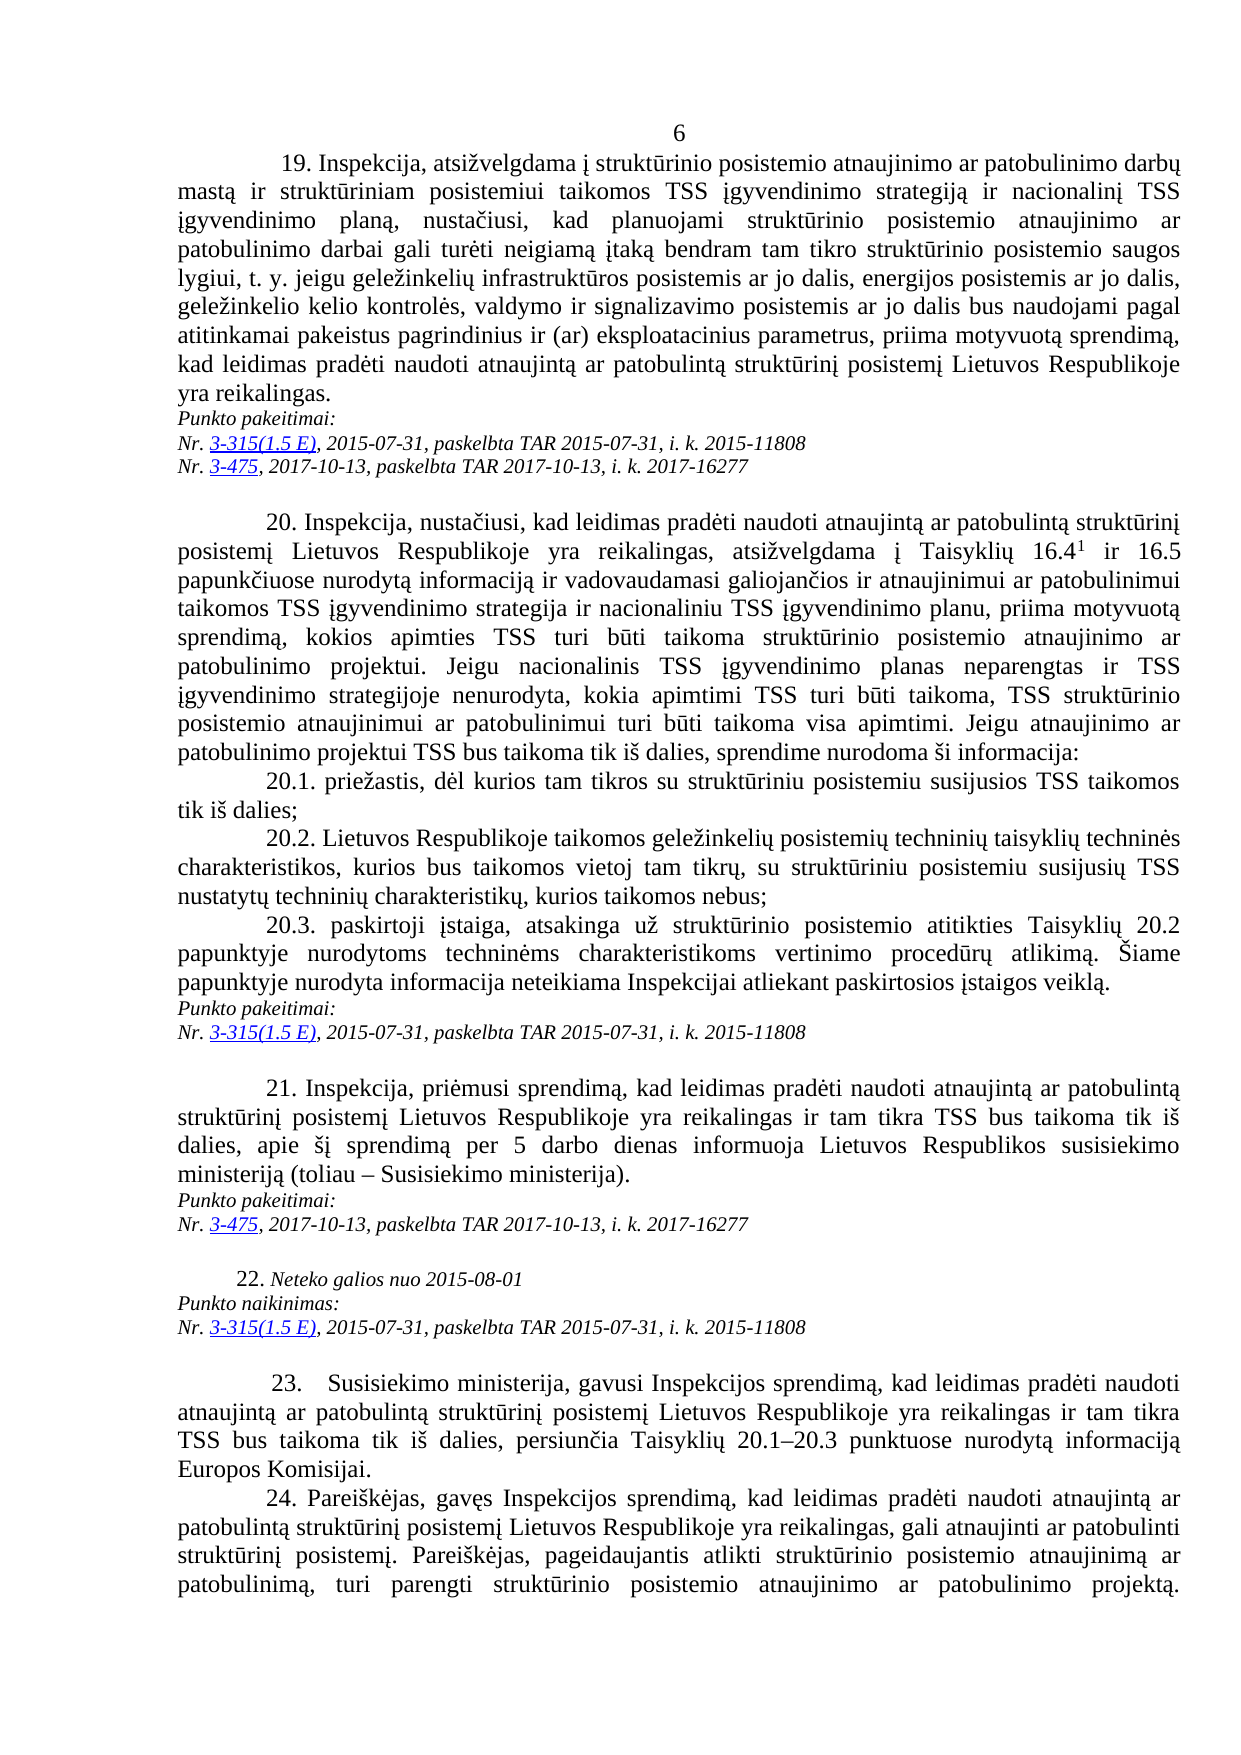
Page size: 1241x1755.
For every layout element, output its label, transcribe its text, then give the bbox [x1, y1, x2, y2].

text 20.2. Lietuvos Respublikoje taikomos geležinkelių posistemių techninių taisyklių techninės charakteristikos, kurios bus taikomos vietoj tam tikrų, su struktūriniu posistemiu susijusių TSS nustatytų techninių charakteristikų, kurios taikomos nebus; [177, 823, 1181, 910]
text 19. Inspekcija, atsižvelgdama į struktūrinio posistemio atnaujinimo ar patobulinimo darbų mastą ir struktūriniam posistemiui taikomos TSS įgyvendinimo strategiją ir nacionalinį TSS įgyvendinimo planą, nustačiusi, kad planuojami struktūrinio posistemio atnaujinimo ar patobulinimo darbai gali turėti neigiamą įtaką bendram tam tikro struktūrinio posistemio saugos lygiui, t. y. jeigu geležinkelių infrastruktūros posistemis ar jo dalis, energijos posistemis ar jo dalis, geležinkelio kelio kontrolės, valdymo ir signalizavimo posistemis ar jo dalis bus naudojami pagal atitinkamai pakeistus pagrindinius ir (ar) eksploatacinius parametrus, priima motyvuotą sprendimą, kad leidimas pradėti naudoti atnaujintą ar patobulintą struktūrinį posistemį Lietuvos Respublikoje yra reikalingas. [177, 148, 1181, 406]
text Nr. 3-475, 2017-10-13, paskelbta TAR 2017-10-13, i. k. 2017-16277 [177, 1212, 1181, 1236]
text 23. Susisiekimo ministerija, gavusi Inspekcijos sprendimą, kad leidimas pradėti naudoti atnaujintą ar patobulintą struktūrinį posistemį Lietuvos Respublikoje yra reikalingas ir tam tikra TSS bus taikoma tik iš dalies, persiunčia Taisyklių 20.1–20.3 punktuose nurodytą informaciją Europos Komisijai. [177, 1368, 1181, 1483]
text 24. Pareiškėjas, gavęs Inspekcijos sprendimą, kad leidimas pradėti naudoti atnaujintą ar patobulintą struktūrinį posistemį Lietuvos Respublikoje yra reikalingas, gali atnaujinti ar patobulinti struktūrinį posistemį. Pareiškėjas, pageidaujantis atlikti struktūrinio posistemio atnaujinimą ar patobulinimą, turi parengti struktūrinio posistemio atnaujinimo ar patobulinimo projektą. [177, 1483, 1181, 1598]
text Nr. 3-315(1.5 E), 2015-07-31, paskelbta TAR 2015-07-31, i. k. 2015-11808 [177, 430, 1181, 454]
text 21. Inspekcija, priėmusi sprendimą, kad leidimas pradėti naudoti atnaujintą ar patobulintą struktūrinį posistemį Lietuvos Respublikoje yra reikalingas ir tam tikra TSS bus taikoma tik iš dalies, apie šį sprendimą per 5 darbo dienas informuoja Lietuvos Respublikos susisiekimo ministeriją (toliau – Susisiekimo ministerija). [177, 1073, 1181, 1188]
text 20.3. paskirtoji įstaiga, atsakinga už struktūrinio posistemio atitikties Taisyklių 20.2 papunktyje nurodytoms techninėms charakteristikoms vertinimo procedūrų atlikimą. Šiame papunktyje nurodyta informacija neteikiama Inspekcijai atliekant paskirtosios įstaigos veiklą. [177, 910, 1181, 996]
text Punkto pakeitimai: [177, 996, 1181, 1020]
text Nr. 3-315(1.5 E), 2015-07-31, paskelbta TAR 2015-07-31, i. k. 2015-11808 [177, 1020, 1181, 1044]
text Nr. 3-315(1.5 E), 2015-07-31, paskelbta TAR 2015-07-31, i. k. 2015-11808 [177, 1315, 1181, 1339]
text Nr. 3-475, 2017-10-13, paskelbta TAR 2017-10-13, i. k. 2017-16277 [177, 454, 1181, 478]
text Punkto pakeitimai: [177, 1188, 1181, 1212]
text 20. Inspekcija, nustačiusi, kad leidimas pradėti naudoti atnaujintą ar patobulintą struktūrinį posistemį Lietuvos Respublikoje yra reikalingas, atsižvelgdama į Taisyklių 16.41 ir 16.5 papunkčiuose nurodytą informaciją ir vadovaudamasi galiojančios ir atnaujinimui ar patobulinimui taikomos TSS įgyvendinimo strategija ir nacionaliniu TSS įgyvendinimo planu, priima motyvuotą sprendimą, kokios apimties TSS turi būti taikoma struktūrinio posistemio atnaujinimo ar patobulinimo projektui. Jeigu nacionalinis TSS įgyvendinimo planas neparengtas ir TSS įgyvendinimo strategijoje nenurodyta, kokia apimtimi TSS turi būti taikoma, TSS struktūrinio posistemio atnaujinimui ar patobulinimui turi būti taikoma visa apimtimi. Jeigu atnaujinimo ar patobulinimo projektui TSS bus taikoma tik iš dalies, sprendime nurodoma ši informacija: [177, 507, 1181, 766]
text Punkto naikinimas: [177, 1291, 1181, 1315]
text Punkto pakeitimai: [177, 406, 1181, 430]
text 20.1. priežastis, dėl kurios tam tikros su struktūriniu posistemiu susijusios TSS taikomos tik iš dalies; [177, 766, 1181, 823]
text 22. Neteko galios nuo 2015-08-01 [177, 1265, 1181, 1291]
